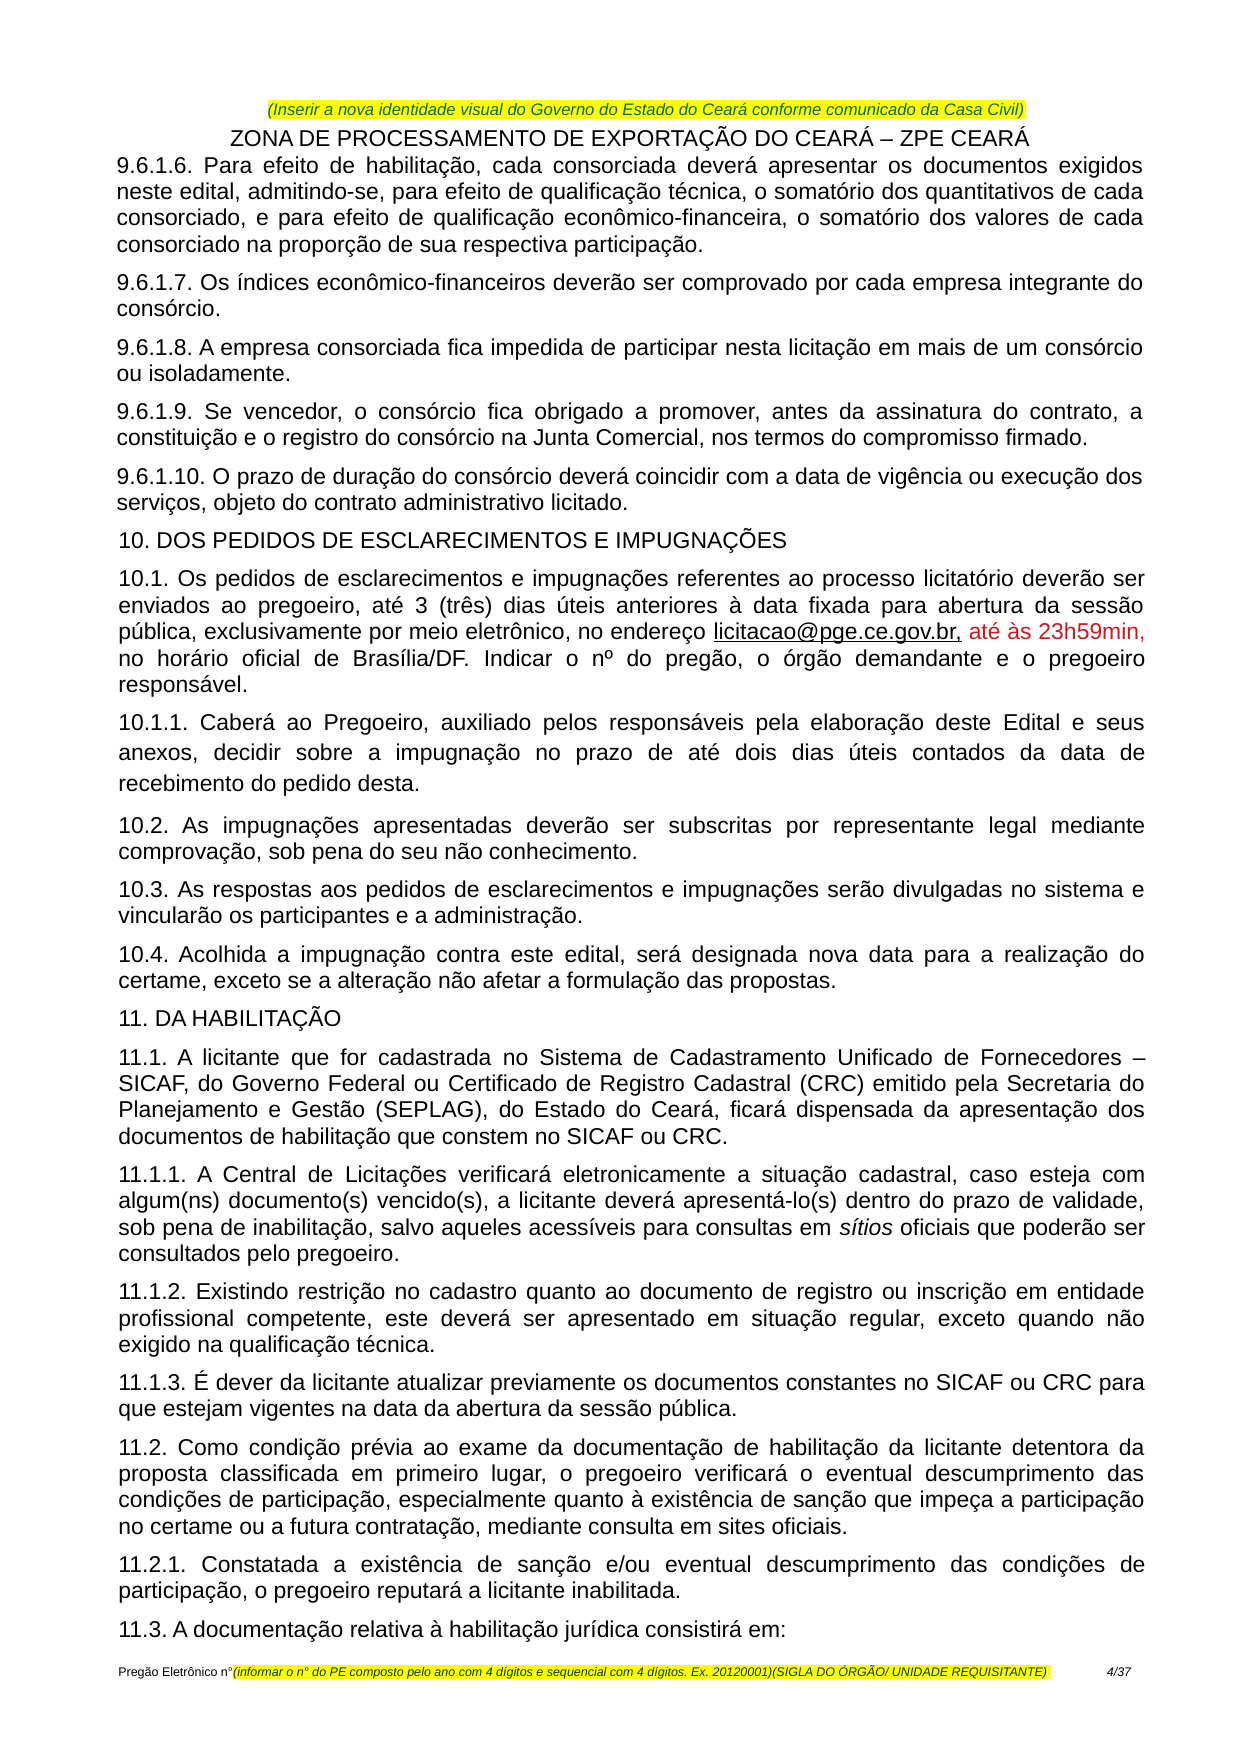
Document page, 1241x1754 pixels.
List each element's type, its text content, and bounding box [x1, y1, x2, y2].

text 11.1.2. Existindo restrição no cadastro quanto ao documento de registro ou inscrição em entidade profissional competente, este deverá ser apresentado em situação regular, exceto quando não exigido na qualificação técnica. [118, 1278, 1146, 1357]
text 11.3. A documentação relativa à habilitação jurídica consistirá em: [118, 1616, 1146, 1642]
text 9.6.1.9. Se vencedor, o consórcio fica obrigado a promover, antes da assinatura do contrato, a constituição e o registro do consórcio na Junta Comercial, nos termos do compromisso firmado. [116, 398, 1144, 451]
text 11.1.1. A Central de Licitações verificará eletronicamente a situação cadastral, caso esteja com algum(ns) documento(s) vencido(s), a licitante deverá apresentá-lo(s) dentro do prazo de validade, sob pena de inabilitação, salvo aqueles acessíveis para consultas em sítios oficiais que poderão ser consultados pelo pregoeiro. [118, 1161, 1146, 1266]
text 11.2.1. Constatada a existência de sanção e/ou eventual descumprimento das condições de participação, o pregoeiro reputará a licitante inabilitada. [118, 1551, 1146, 1604]
text 9.6.1.6. Para efeito de habilitação, cada consorciada deverá apresentar os documentos exigidos neste edital, admitindo-se, para efeito de qualificação técnica, o somatório dos quantitativos de cada consorciado, e para efeito de qualificação econômico-financeira, o somatório dos valores de cada consorciado na proporção de sua respectiva participação. [118, 152, 1146, 257]
text 10.3. As respostas aos pedidos de esclarecimentos e impugnações serão divulgadas no sistema e vincularão os participantes e a administração. [118, 876, 1146, 929]
text 10. DOS PEDIDOS DE ESCLARECIMENTOS E IMPUGNAÇÕES [118, 527, 1146, 553]
text 10.1. Os pedidos de esclarecimentos e impugnações referentes ao processo licitatório deverão ser enviados ao pregoeiro, até 3 (três) dias úteis anteriores à data fixada para abertura da sessão pública, exclusivamente por meio eletrônico, no endereço licitacao@pge.ce.gov.br, até às 23h59min, no horário oficial de Brasília/DF. Indicar o nº do pregão, o órgão demandante e o pregoeiro responsável. [118, 565, 1146, 697]
text 10.4. Acolhida a impugnação contra este edital, será designada nova data para a realização do certame, exceto se a alteração não afetar a formulação das propostas. [118, 941, 1146, 993]
text 11. DA HABILITAÇÃO [118, 1005, 1146, 1032]
list 10.1.1. Caberá ao Pregoeiro, auxiliado pelos responsáveis pela elaboração deste Edital e seus anexos, decidir sobre a impugnação no prazo de até dois dias úteis contados da data de recebimento do pedido desta. [118, 709, 1146, 796]
text 9.6.1.10. O prazo de duração do consórcio deverá coincidir com a data de vigência ou execução dos serviços, objeto do contrato administrativo licitado. [116, 463, 1144, 515]
text 11.2. Como condição prévia ao exame da documentação de habilitação da licitante detentora da proposta classificada em primeiro lugar, o pregoeiro verificará o eventual descumprimento das condições de participação, especialmente quanto à existência de sanção que impeça a participação no certame ou a futura contratação, mediante consulta em sites oficiais. [118, 1434, 1146, 1539]
text 9.6.1.8. A empresa consorciada fica impedida de participar nesta licitação em mais de um consórcio ou isoladamente. [116, 333, 1144, 386]
text 11.1.3. É dever da licitante atualizar previamente os documentos constantes no SICAF ou CRC para que estejam vigentes na data da abertura da sessão pública. [118, 1369, 1146, 1422]
text 11.1. A licitante que for cadastrada no Sistema de Cadastramento Unificado de Fornecedores – SICAF, do Governo Federal ou Certificado de Registro Cadastral (CRC) emitido pela Secretaria do Planejamento e Gestão (SEPLAG), do Estado do Ceará, ficará dispensada da apresentação dos documentos de habilitação que constem no SICAF ou CRC. [118, 1043, 1146, 1149]
text 9.6.1.7. Os índices econômico-financeiros deverão ser comprovado por cada empresa integrante do consórcio. [116, 269, 1144, 322]
text 10.2. As impugnações apresentadas deverão ser subscritas por representante legal mediante comprovação, sob pena do seu não conhecimento. [118, 812, 1146, 864]
